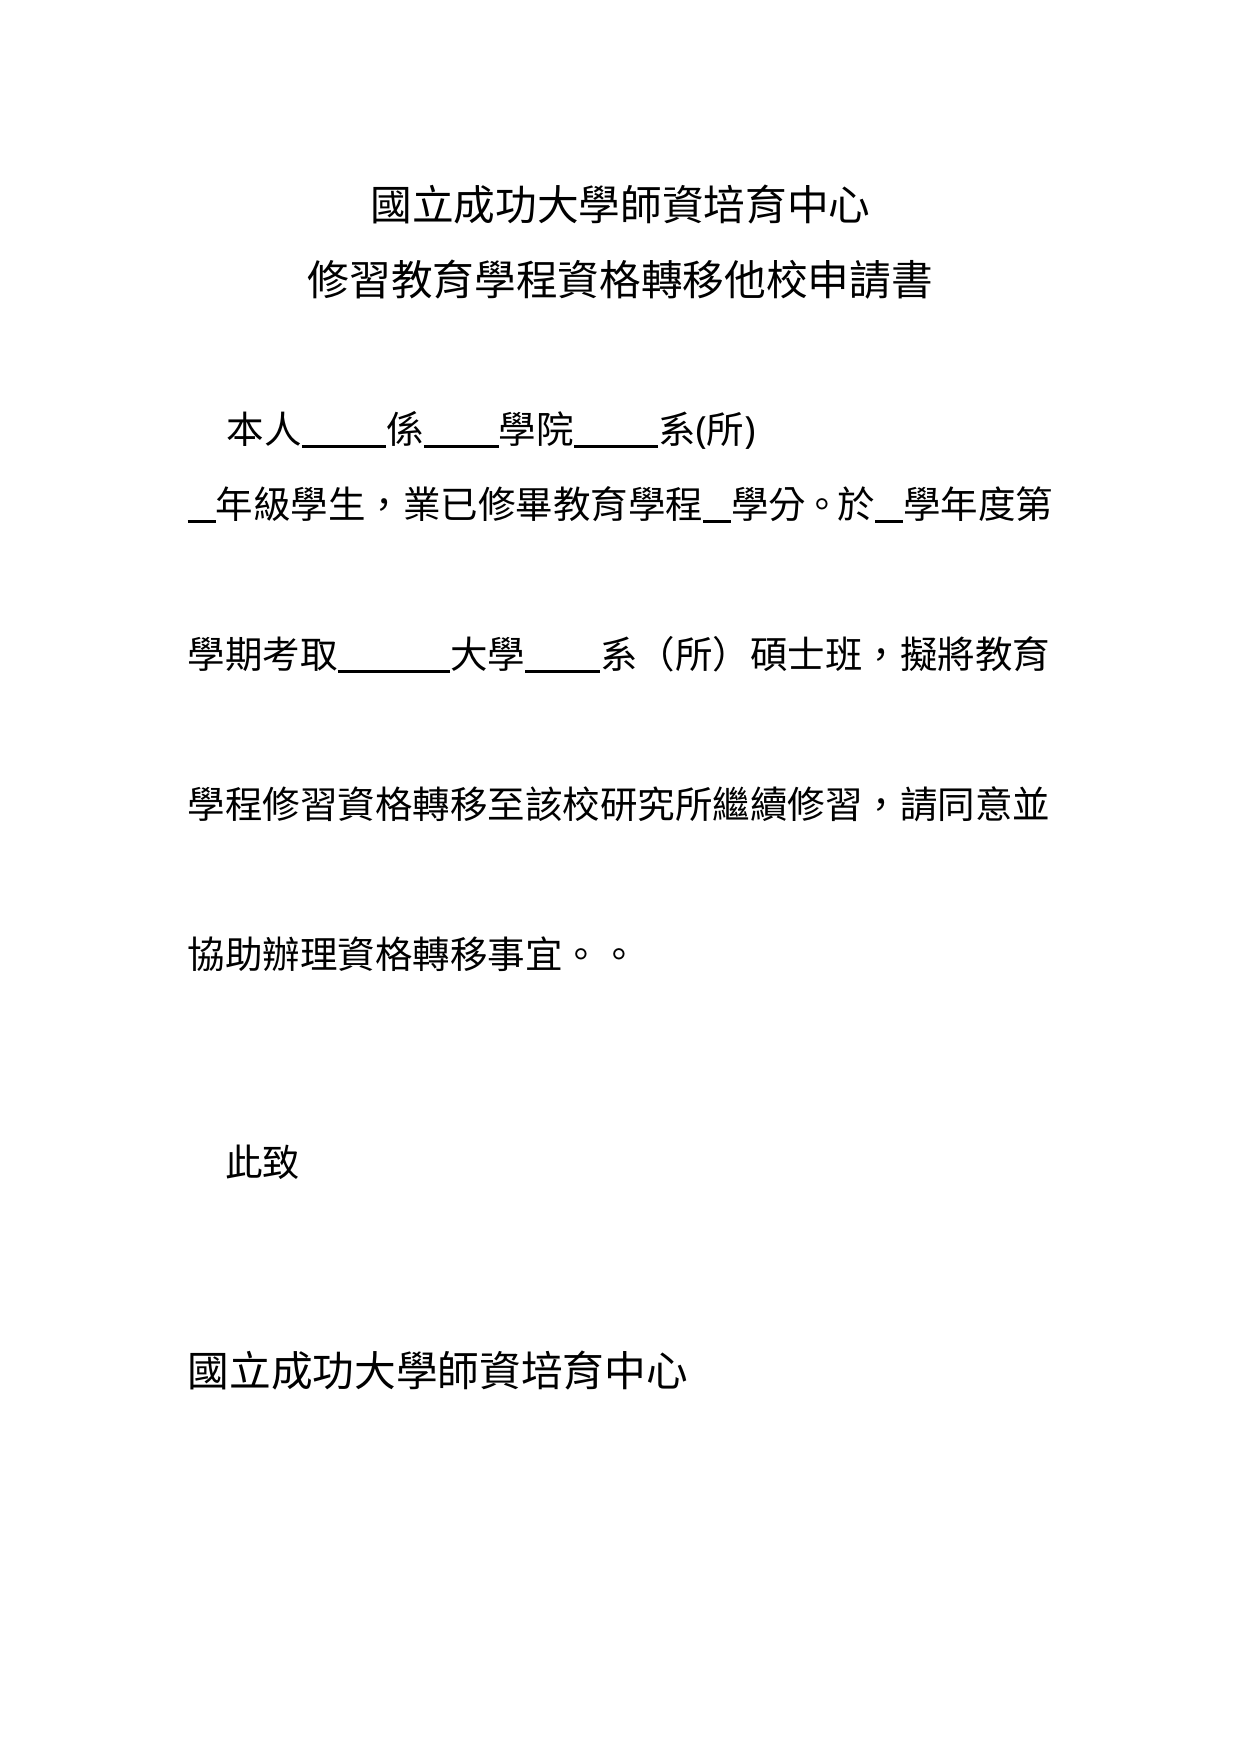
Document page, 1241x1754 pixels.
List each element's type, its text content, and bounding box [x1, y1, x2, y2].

text 年級學生，業已修畢教育學程 學分。於 學年度第 學期考取 大學 系（所）碩士班，擬將教育學程修習資格轉移至該校研究所繼續修習，請同意並協助辦理資格轉移事宜。。 [187, 464, 1053, 989]
text 國立成功大學師資培育中心 [187, 164, 1053, 239]
text 修習教育學程資格轉移他校申請書 [187, 239, 1053, 314]
text 本人 係 學院 系(所) [187, 389, 1053, 464]
text 此致 [187, 1123, 1053, 1198]
text 國立成功大學師資培育中心 [187, 1331, 1053, 1406]
